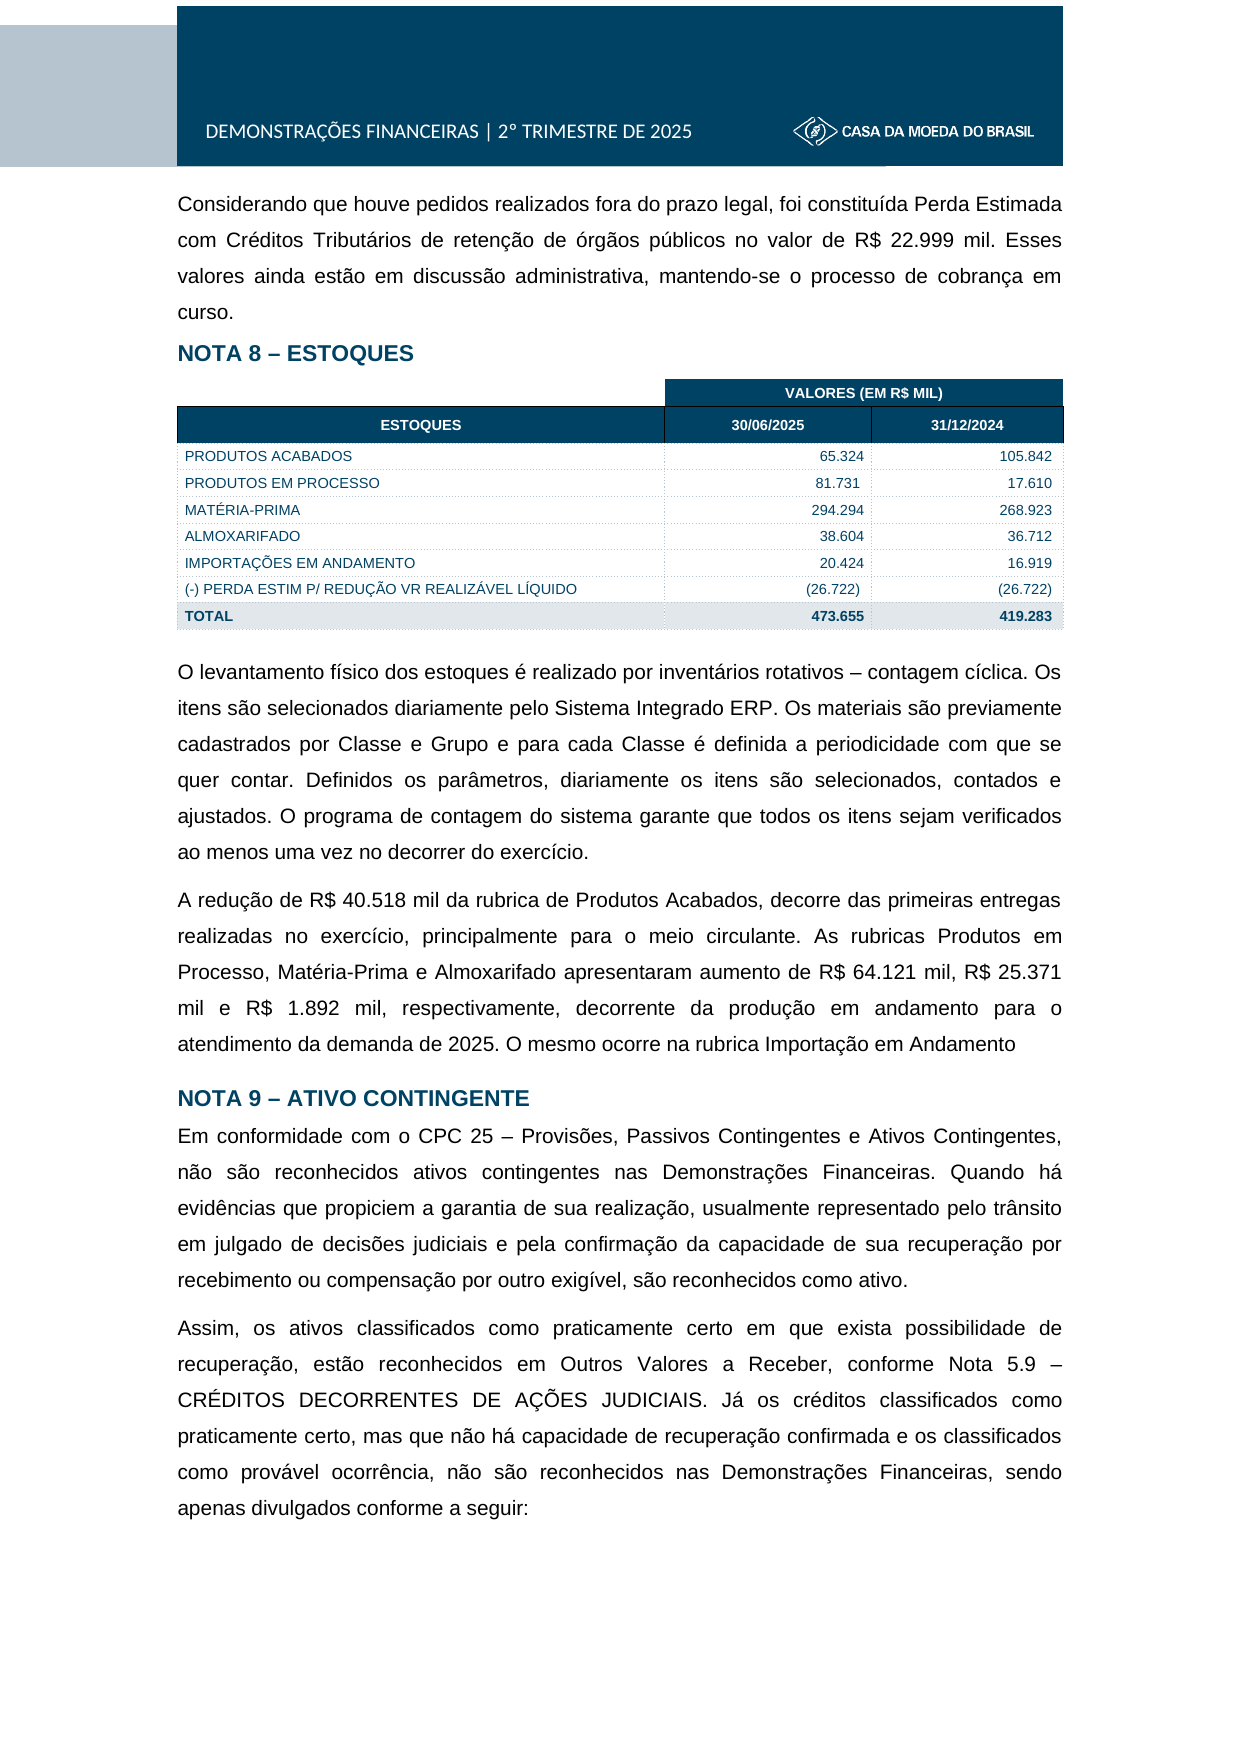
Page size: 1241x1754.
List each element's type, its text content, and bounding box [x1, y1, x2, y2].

table_cell ESTOQUES [178, 407, 664, 443]
table_header [177, 379, 664, 406]
subtitle NOTA 9 – ATIVO CONTINGENTE [177, 1084, 1063, 1111]
table_cell 65.324 [665, 443, 871, 469]
table_cell ALMOXARIFADO [177, 523, 664, 549]
table_cell 20.424 [665, 549, 871, 576]
table_cell MATÉRIA-PRIMA [177, 496, 664, 522]
subtitle NOTA 8 – ESTOQUES [177, 340, 1063, 366]
table_cell (-) PERDA ESTIM P/ REDUÇÃO VR REALIZÁVEL LÍQUIDO [177, 576, 664, 602]
table_cell 294.294 [665, 496, 871, 522]
table_cell PRODUTOS EM PROCESSO [177, 469, 664, 496]
table_cell 268.923 [871, 496, 1063, 522]
table_cell 17.610 [871, 469, 1063, 496]
table_cell 105.842 [871, 443, 1063, 469]
table_cell 81.731 [665, 469, 871, 496]
text Assim, os ativos classificados como praticamente certo em que exista possibilidade de recuperação, estão reconhecidos em Outros Valores a Receber, conforme Nota 5.9 – CRÉDITOS DECORRENTES DE AÇÕES JUDICIAIS. Já os créditos classificados como praticamente certo, mas que não há capacidade de recuperação confirmada e os classificados como provável ocorrência, não são reconhecidos nas Demonstrações Financeiras, sendo apenas divulgados conforme a seguir: [177, 1316, 1063, 1520]
table_header VALORES (EM R$ MIL) [665, 379, 1063, 406]
text Em conformidade com o CPC 25 – Provisões, Passivos Contingentes e Ativos Contingentes, não são reconhecidos ativos contingentes nas Demonstrações Financeiras. Quando há evidências que propiciem a garantia de sua realização, usualmente representado pelo trânsito em julgado de decisões judiciais e pela confirmação da capacidade de sua recuperação por recebimento ou compensação por outro exigível, são reconhecidos como ativo. [177, 1124, 1063, 1292]
table_cell 38.604 [665, 523, 871, 549]
table_cell 30/06/2025 [665, 407, 871, 443]
table_cell PRODUTOS ACABADOS [177, 443, 664, 469]
table_cell 36.712 [871, 523, 1063, 549]
table_cell (26.722) [871, 576, 1063, 602]
table_cell TOTAL [177, 602, 664, 629]
text Considerando que houve pedidos realizados fora do prazo legal, foi constituída Perda Estimada com Créditos Tributários de retenção de órgãos públicos no valor de R$ 22.999 mil. Esses valores ainda estão em discussão administrativa, mantendo-se o processo de cobrança em curso. [177, 192, 1063, 324]
table_cell 419.283 [871, 602, 1063, 629]
table_cell 16.919 [871, 549, 1063, 576]
table_cell 31/12/2024 [872, 407, 1063, 443]
table_cell IMPORTAÇÕES EM ANDAMENTO [177, 549, 664, 576]
text A redução de R$ 40.518 mil da rubrica de Produtos Acabados, decorre das primeiras entregas realizadas no exercício, principalmente para o meio circulante. As rubricas Produtos em Processo, Matéria-Prima e Almoxarifado apresentaram aumento de R$ 64.121 mil, R$ 25.371 mil e R$ 1.892 mil, respectivamente, decorrente da produção em andamento para o atendimento da demanda de 2025. O mesmo ocorre na rubrica Importação em Andamento [177, 888, 1063, 1056]
text O levantamento físico dos estoques é realizado por inventários rotativos – contagem cíclica. Os itens são selecionados diariamente pelo Sistema Integrado ERP. Os materiais são previamente cadastrados por Classe e Grupo e para cada Classe é definida a periodicidade com que se quer contar. Definidos os parâmetros, diariamente os itens são selecionados, contados e ajustados. O programa de contagem do sistema garante que todos os itens sejam verificados ao menos uma vez no decorrer do exercício. [177, 660, 1063, 864]
table_cell (26.722) [665, 576, 871, 602]
table_cell 473.655 [665, 602, 871, 629]
